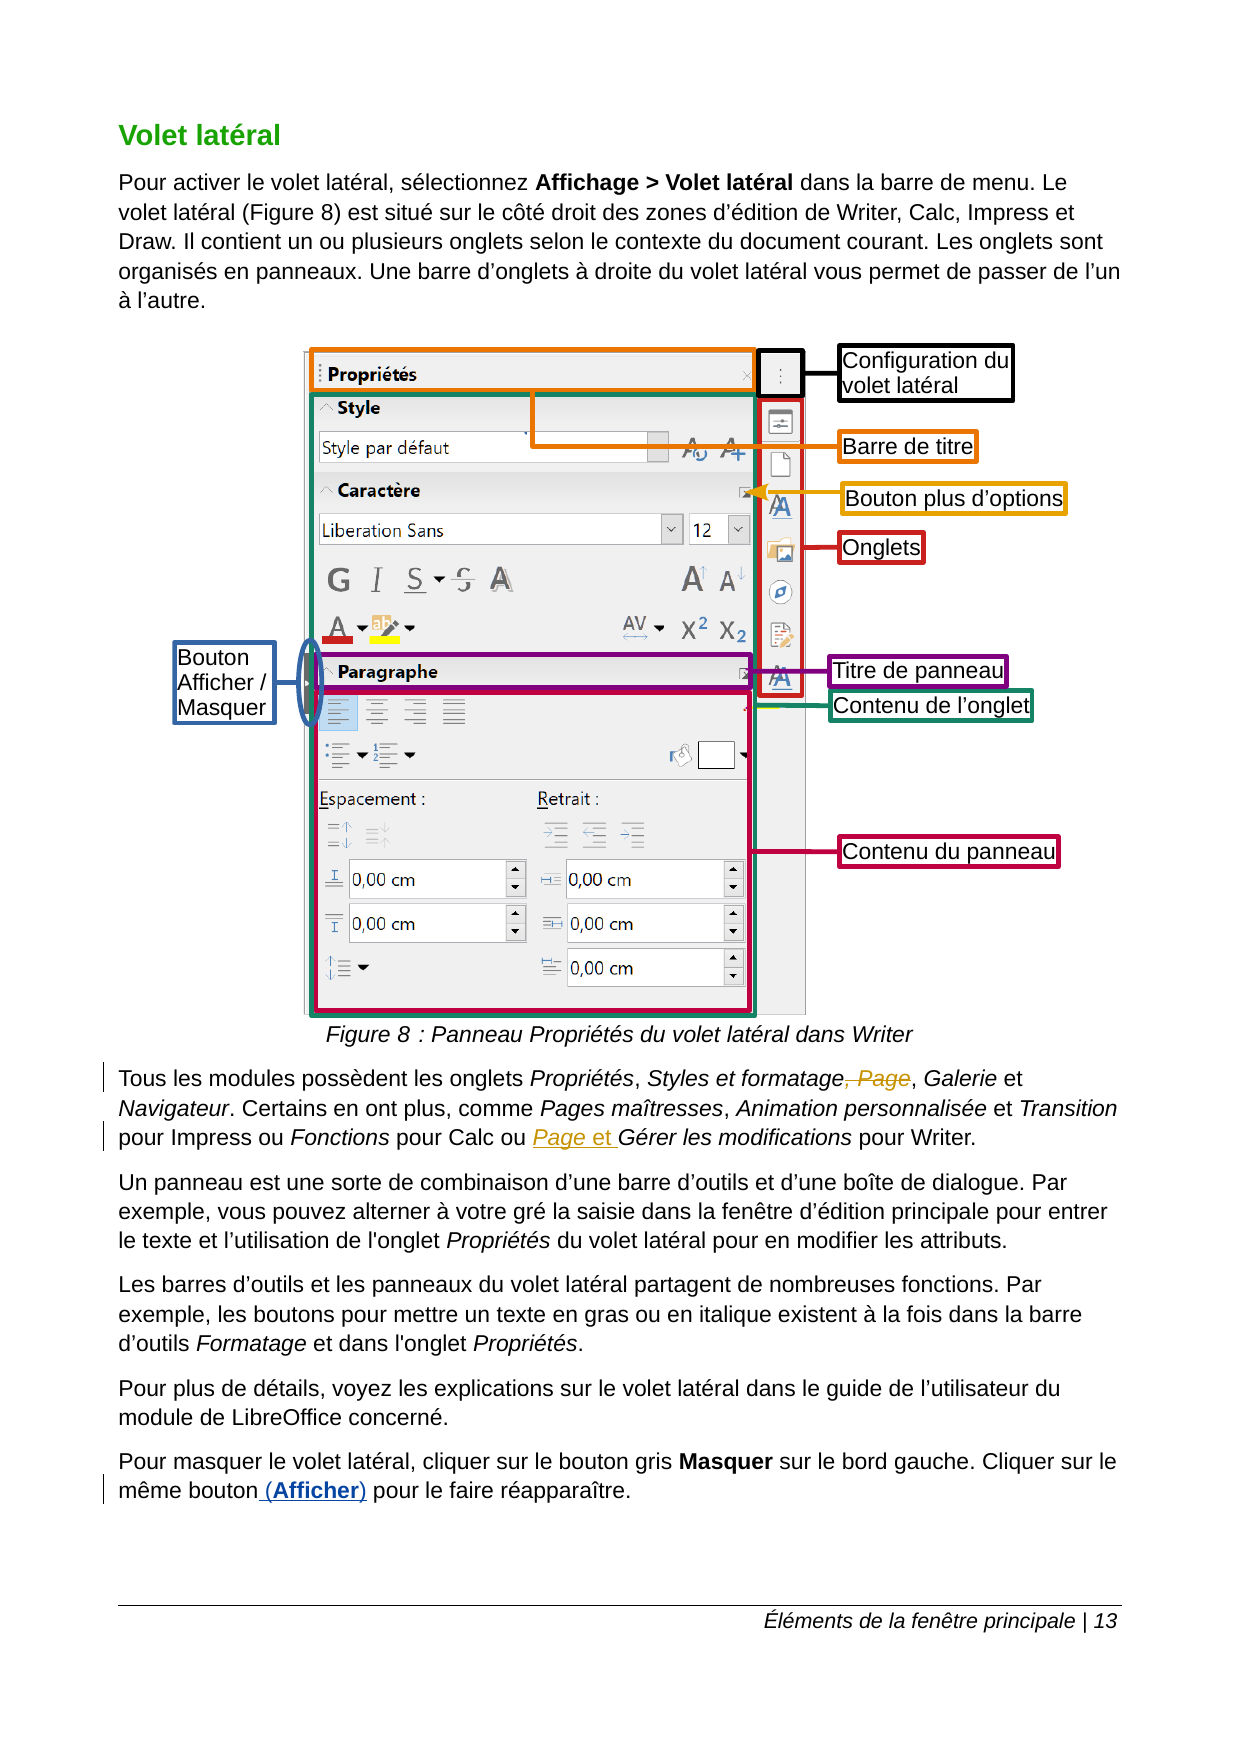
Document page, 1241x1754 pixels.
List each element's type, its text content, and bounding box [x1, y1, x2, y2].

text Tous les modules possèdent les onglets Propriétés, Styles et formatage, Galerie et Navigateur. Certains en ont plus, comme Pages maîtresses, Animation personnalisée et Transition pour Impress ou Fonctions pour Calc ou Page et Gérer les modifications pour Writer. [118, 1062, 1122, 1151]
text Pour masquer le volet latéral, cliquer sur le bouton gris Masquer sur le bord gauche. Cliquer sur le même bouton (Afficher) pour le faire réapparaître. [118, 1445, 1122, 1504]
text Pour activer le volet latéral, sélectionnez Affichage > Volet latéral dans la barre de menu. Le volet latéral (Figure 8) est situé sur le côté droit des zones d’édition de Writer, Calc, Impress et Draw. Il contient un ou plusieurs onglets selon le contexte du document courant. Les onglets sont organisés en panneaux. Une barre d’onglets à droite du volet latéral vous permet de passer de l’un à l’autre. [118, 166, 1122, 314]
text Les barres d’outils et les panneaux du volet latéral partagent de nombreuses fonctions. Par exemple, les boutons pour mettre un texte en gras ou en italique existent à la fois dans la barre d’outils Formatage et dans l'onglet Propriétés. [118, 1268, 1122, 1357]
text Figure 8 : Panneau Propriétés du volet latéral dans Writer [118, 1018, 1122, 1047]
text Un panneau est une sorte de combinaison d’une barre d’outils et d’une boîte de dialogue. Par exemple, vous pouvez alterner à votre gré la saisie dans la fenêtre d’édition principale pour entrer le texte et l’utilisation de l'onglet Propriétés du volet latéral pour en modifier les attributs. [118, 1165, 1122, 1254]
text Pour plus de détails, voyez les explications sur le volet latéral dans le guide de l’utilisateur du module de LibreOffice concerné. [118, 1371, 1122, 1430]
subtitle Volet latéral [118, 118, 1122, 152]
